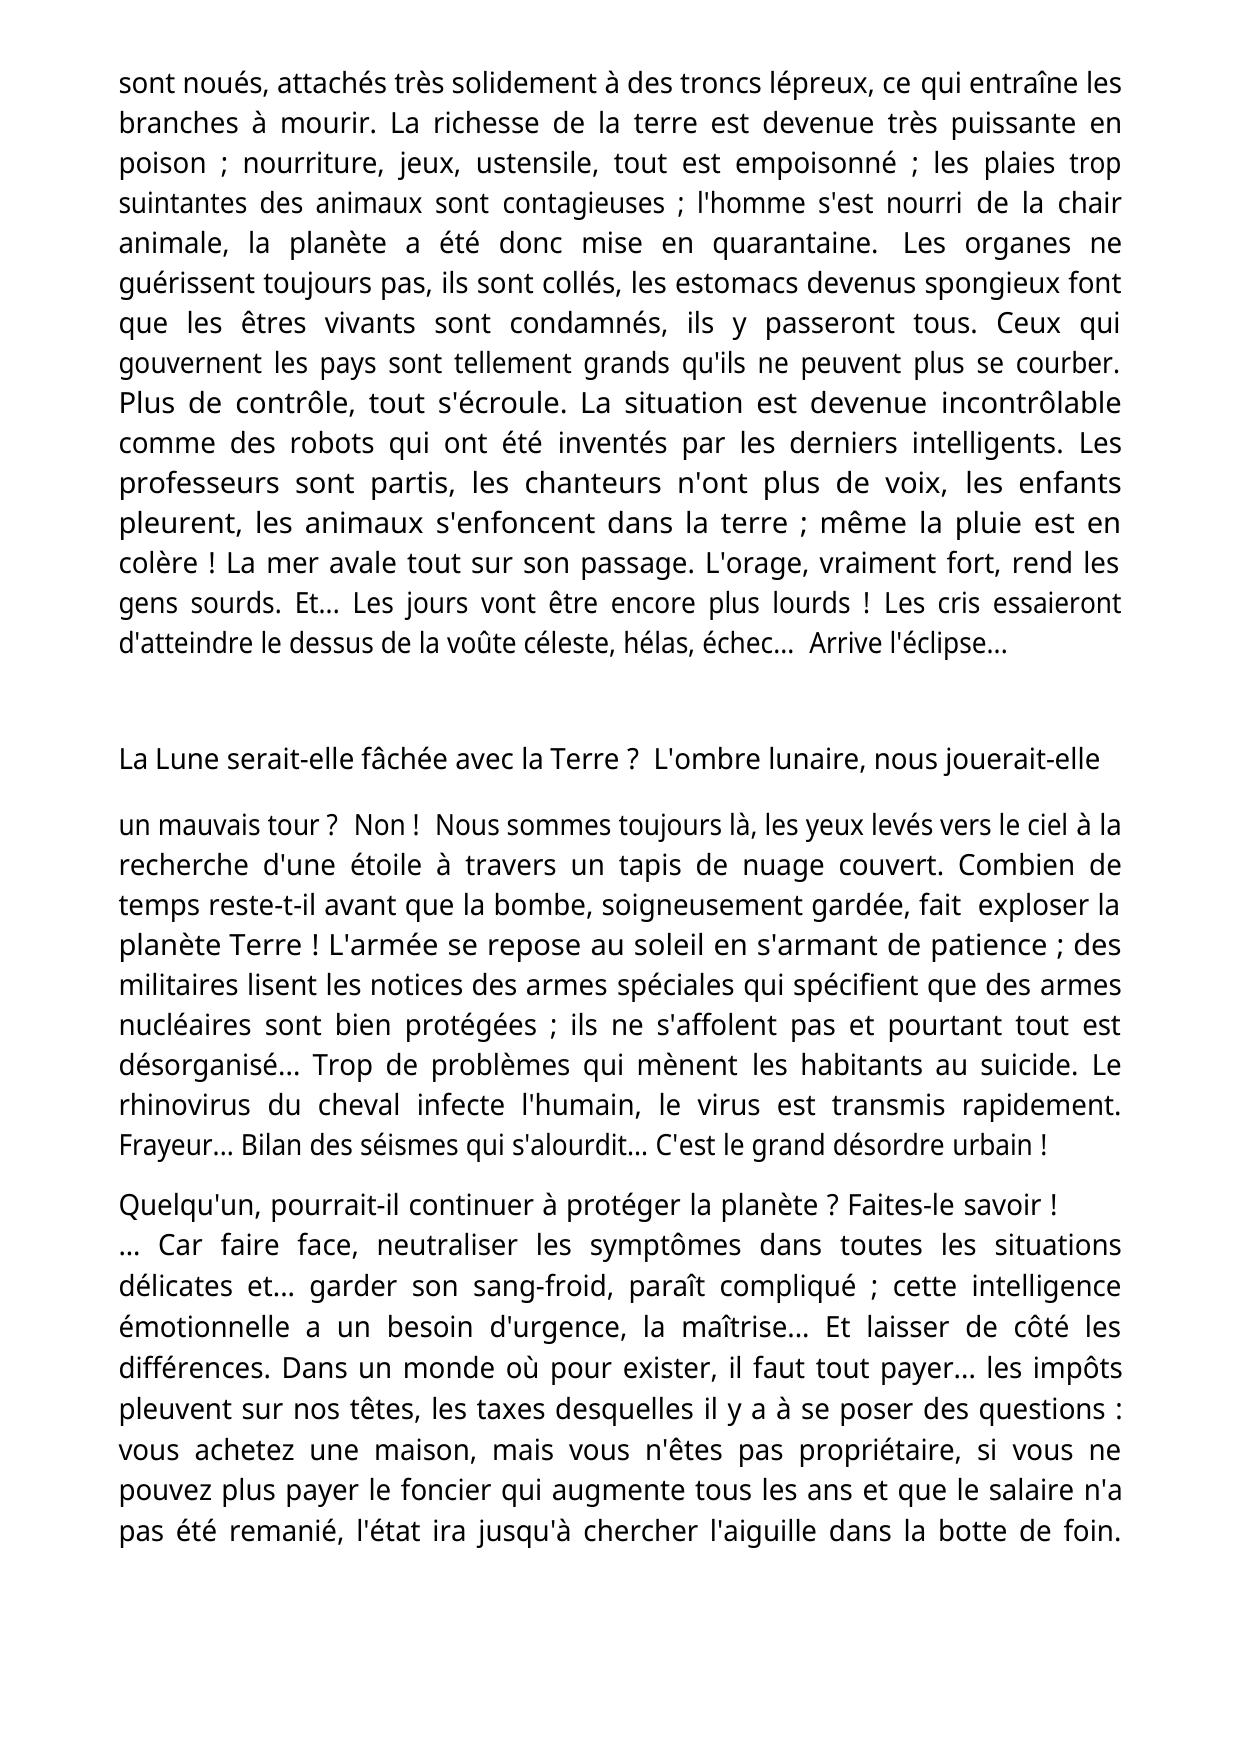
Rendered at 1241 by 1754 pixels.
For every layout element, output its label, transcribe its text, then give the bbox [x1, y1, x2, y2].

text un mauvais tour ? Non ! Nous sommes toujours là, les yeux levés vers le ciel à la recherche d'une étoile à travers un tapis de nuage couvert. Combien de temps reste-t-il avant que la bombe, soigneusement gardée, fait exploser la planète Terre ! L'armée se repose au soleil en s'armant de patience ; des militaires lisent les notices des armes spéciales qui spécifient que des armes nucléaires sont bien protégées ; ils ne s'affolent pas et pourtant tout est désorganisé... Trop de problèmes qui mènent les habitants au suicide. Le rhinovirus du cheval infecte l'humain, le virus est transmis rapidement. Frayeur... Bilan des séismes qui s'alourdit... C'est le grand désordre urbain ! [118, 804, 1122, 1164]
text sont noués, attachés très solidement à des troncs lépreux, ce qui entraîne les branches à mourir. La richesse de la terre est devenue très puissante en poison ; nourriture, jeux, ustensile, tout est empoisonné ; les plaies trop suintantes des animaux sont contagieuses ; l'homme s'est nourri de la chair animale, la planète a été donc mise en quarantaine. Les organes ne guérissent toujours pas, ils sont collés, les estomacs devenus spongieux font que les êtres vivants sont condamnés, ils y passeront tous. Ceux qui gouvernent les pays sont tellement grands qu'ils ne peuvent plus se courber. Plus de contrôle, tout s'écroule. La situation est devenue incontrôlable comme des robots qui ont été inventés par les derniers intelligents. Les professeurs sont partis, les chanteurs n'ont plus de voix, les enfants pleurent, les animaux s'enfoncent dans la terre ; même la pluie est en colère ! La mer avale tout sur son passage. L'orage, vraiment fort, rend les gens sourds. Et... Les jours vont être encore plus lourds ! Les cris essaieront d'atteindre le dessus de la voûte céleste, hélas, échec... Arrive l'éclipse... [118, 62, 1122, 662]
text Quelqu'un, pourrait-il continuer à protéger la planète ? Faites-le savoir ! [118, 1184, 1173, 1224]
text La Lune serait-elle fâchée avec la Terre ? L'ombre lunaire, nous jouerait-elle [118, 738, 1173, 778]
text … Car faire face, neutraliser les symptômes dans toutes les situations délicates et... garder son sang-froid, paraît compliqué ; cette intelligence émotionnelle a un besoin d'urgence, la maîtrise... Et laisser de côté les différences. Dans un monde où pour exister, il faut tout payer... les impôts pleuvent sur nos têtes, les taxes desquelles il y a à se poser des questions : vous achetez une maison, mais vous n'êtes pas propriétaire, si vous ne pouvez plus payer le foncier qui augmente tous les ans et que le salaire n'a pas été remanié, l'état ira jusqu'à chercher l'aiguille dans la botte de foin. [118, 1225, 1123, 1550]
